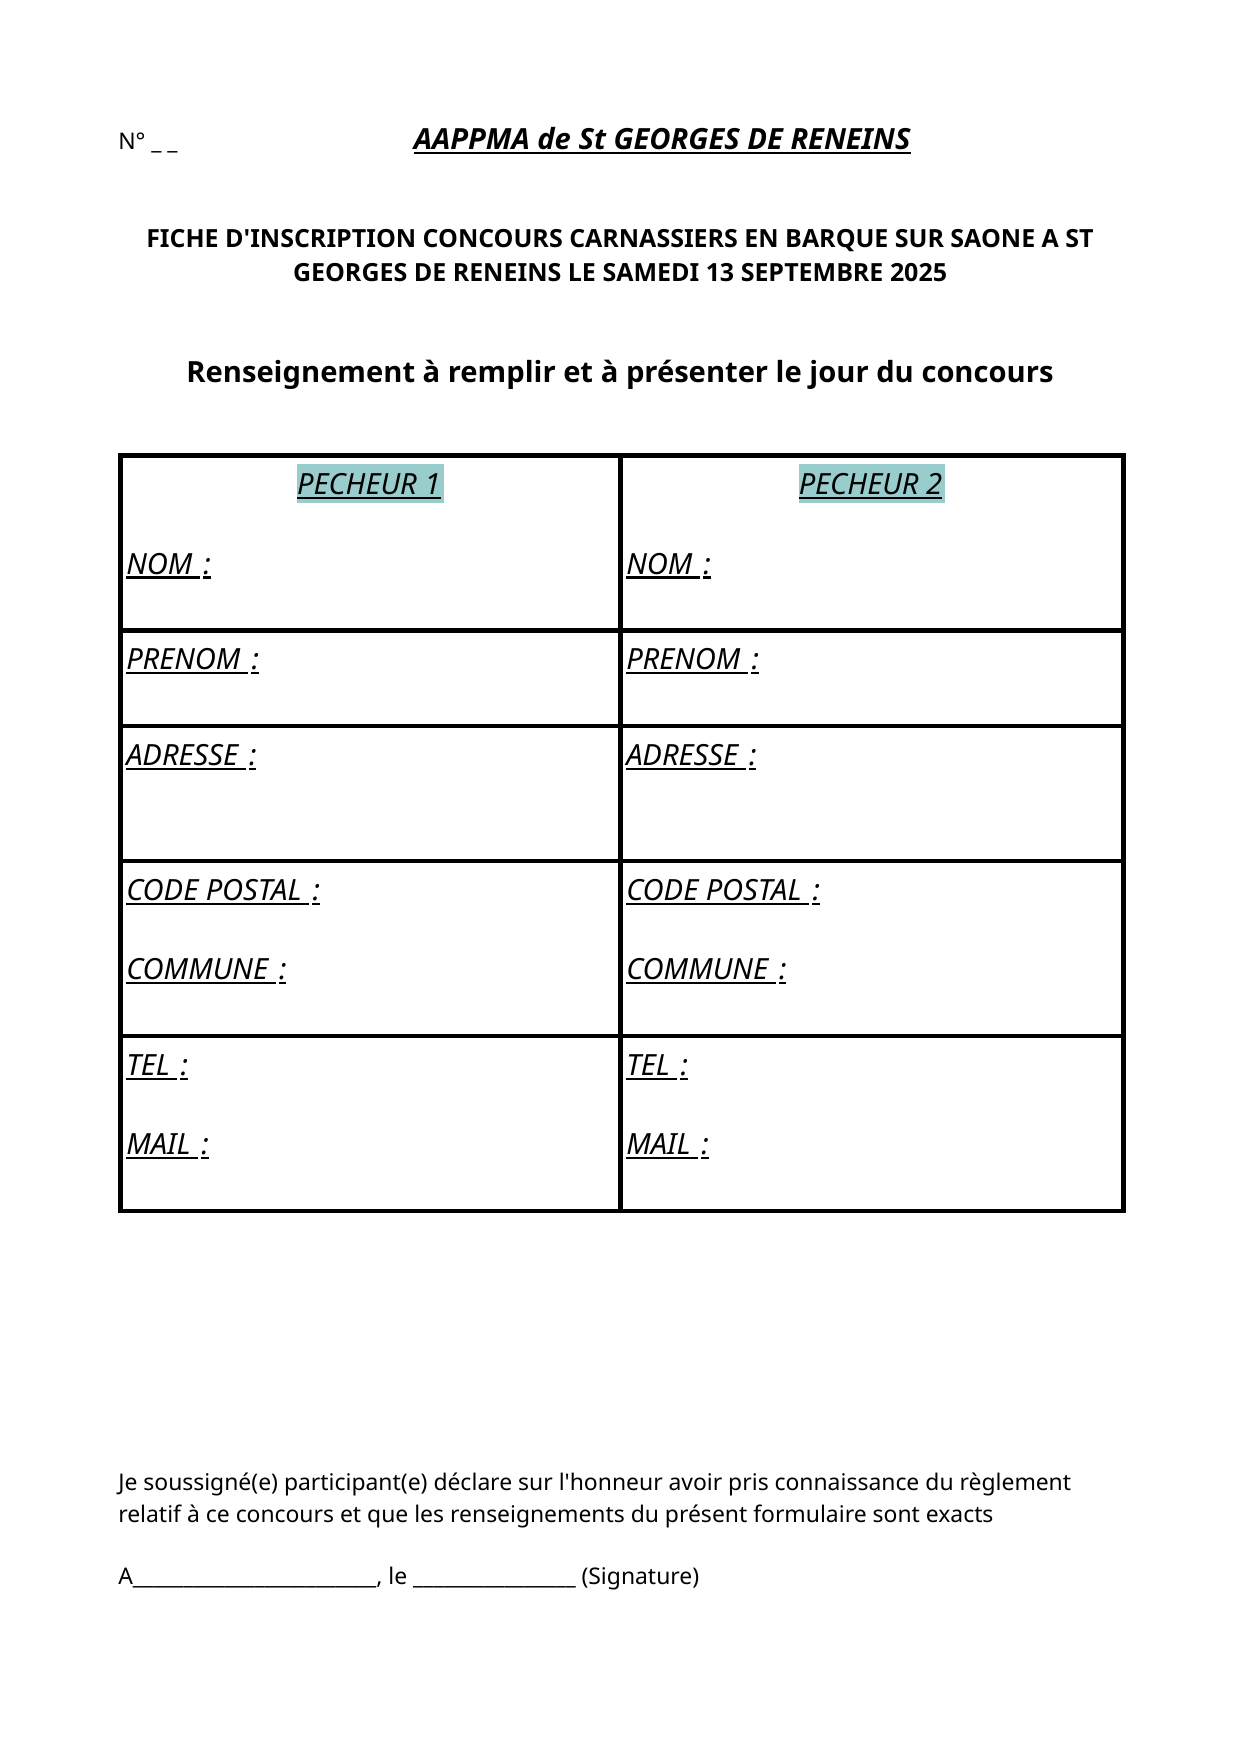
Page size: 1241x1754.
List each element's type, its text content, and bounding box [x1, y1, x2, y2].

table_cell PRENOM : [123, 633, 618, 723]
text A________________________, le ________________ (Signature) [118, 1560, 1122, 1591]
table_header PECHEUR 1 NOM : [123, 458, 618, 628]
table_cell CODE POSTAL : COMMUNE : [123, 863, 618, 1034]
table_cell CODE POSTAL : COMMUNE : [623, 863, 1121, 1034]
text FICHE D'INSCRIPTION CONCOURS CARNASSIERS EN BARQUE SUR SAONE A ST GEORGES DE RENEINS LE SAMEDI 13 SEPTEMBRE 2025 [118, 220, 1122, 288]
text Renseignement à remplir et à présenter le jour du concours [118, 351, 1122, 391]
table_header PECHEUR 2 NOM : [623, 458, 1121, 628]
text N° _ _ AAPPMA de St GEORGES DE RENEINS [118, 118, 1122, 158]
table_cell ADRESSE : [623, 728, 1121, 859]
table_cell PRENOM : [623, 633, 1121, 723]
table_cell TEL : MAIL : [623, 1038, 1121, 1208]
text Je soussigné(e) participant(e) déclare sur l'honneur avoir pris connaissance du règlement relatif à ce concours et que les renseignements du présent formulaire sont exacts [118, 1466, 1122, 1529]
table_cell ADRESSE : [123, 728, 618, 859]
table_cell TEL : MAIL : [123, 1038, 618, 1208]
